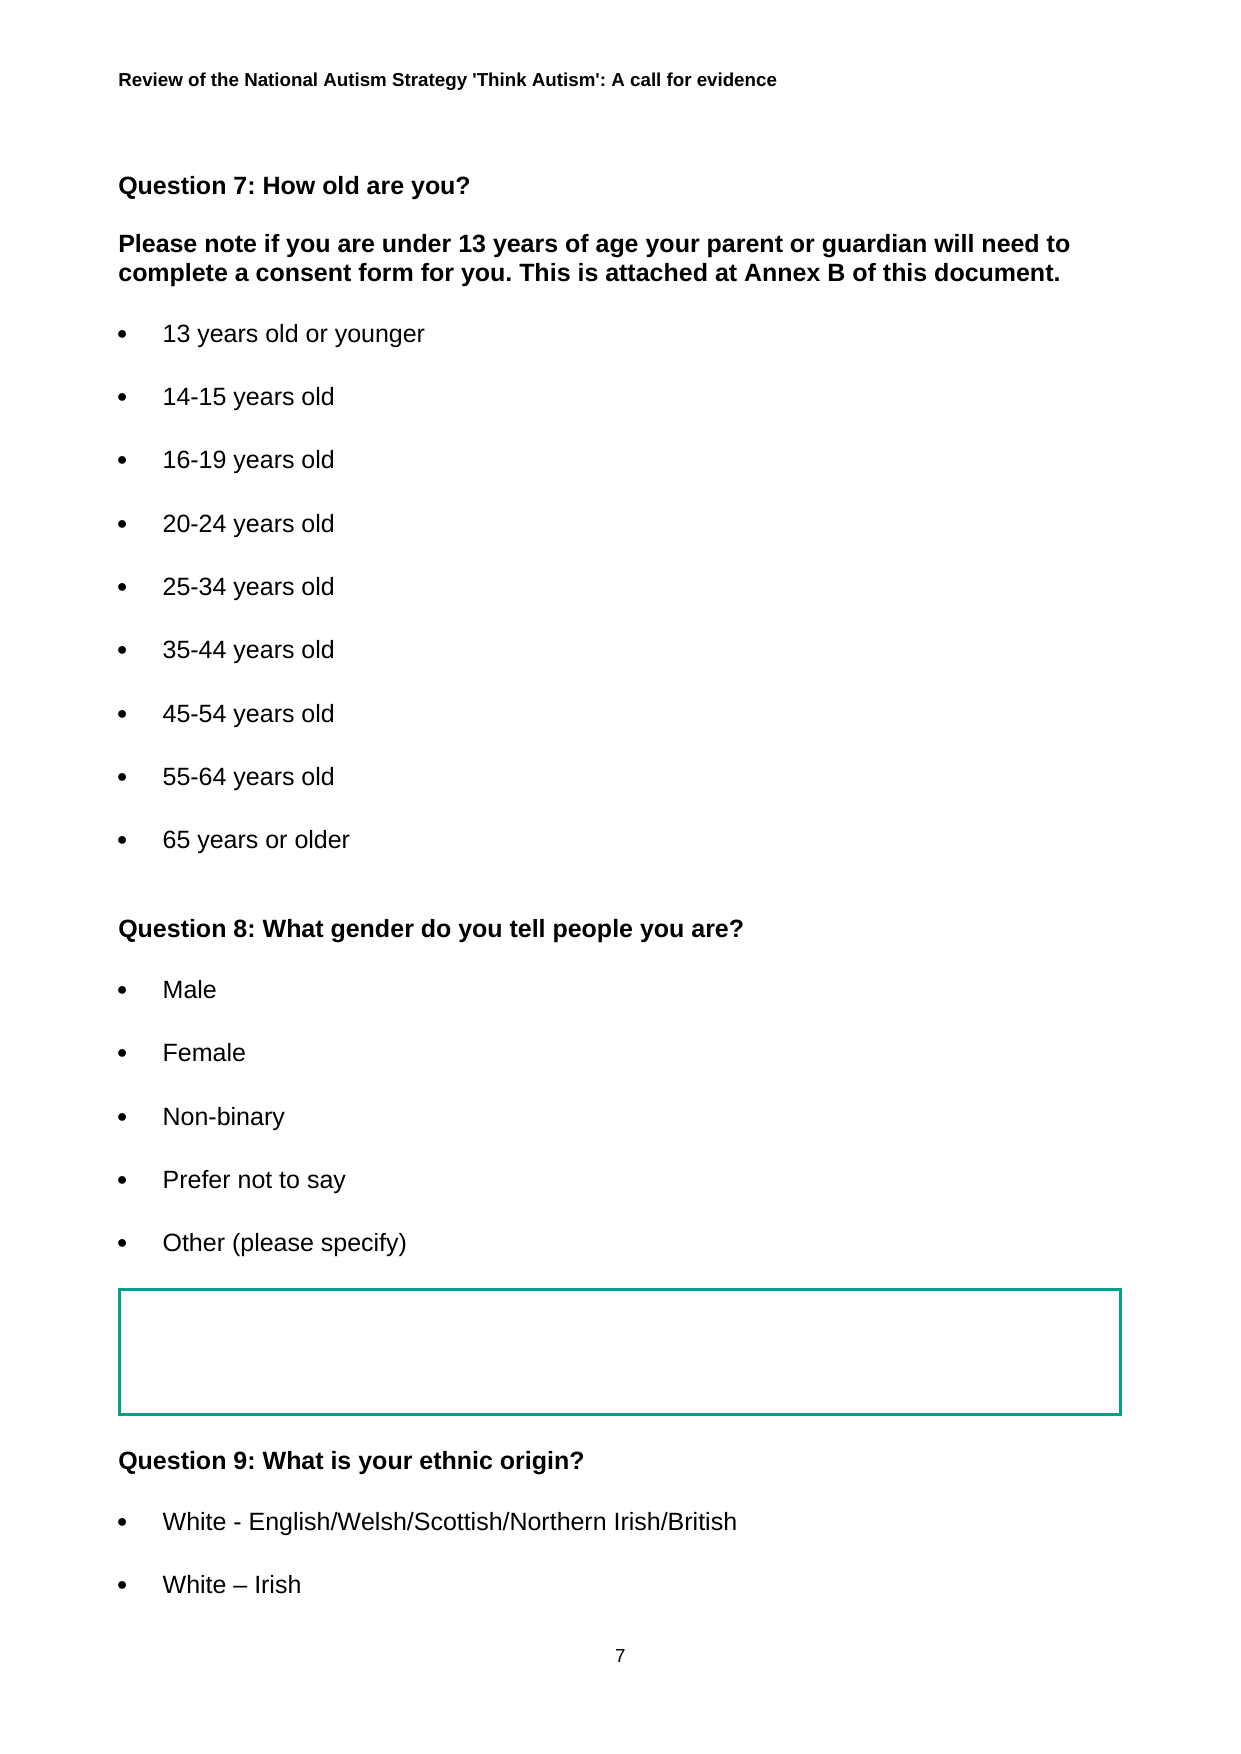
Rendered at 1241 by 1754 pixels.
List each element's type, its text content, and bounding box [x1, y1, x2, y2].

list 65 years or older [118, 822, 1122, 855]
list White – Irish [118, 1567, 1122, 1600]
list 16-19 years old [118, 442, 1122, 475]
list Male [118, 971, 1122, 1005]
list 25-34 years old [118, 568, 1122, 602]
text Question 9: What is your ethnic origin? [118, 1446, 1122, 1474]
list Non-binary [118, 1098, 1122, 1132]
list Other (please specify) [118, 1224, 1122, 1258]
list White - English/Welsh/Scottish/Northern Irish/British [118, 1503, 1122, 1537]
text Please note if you are under 13 years of age your parent or guardian will need to complete a consent form for you. This is attached at Annex B of this document. [118, 229, 1122, 286]
list Prefer not to say [118, 1161, 1122, 1195]
list 55-64 years old [118, 758, 1122, 792]
list Female [118, 1034, 1122, 1068]
list 20-24 years old [118, 505, 1122, 539]
list 14-15 years old [118, 378, 1122, 412]
text Question 8: What gender do you tell people you are? [118, 914, 1122, 942]
list 35-44 years old [118, 632, 1122, 665]
list 45-54 years old [118, 695, 1122, 729]
text Question 7: How old are you? [118, 171, 1122, 200]
list 13 years old or younger [118, 315, 1122, 349]
